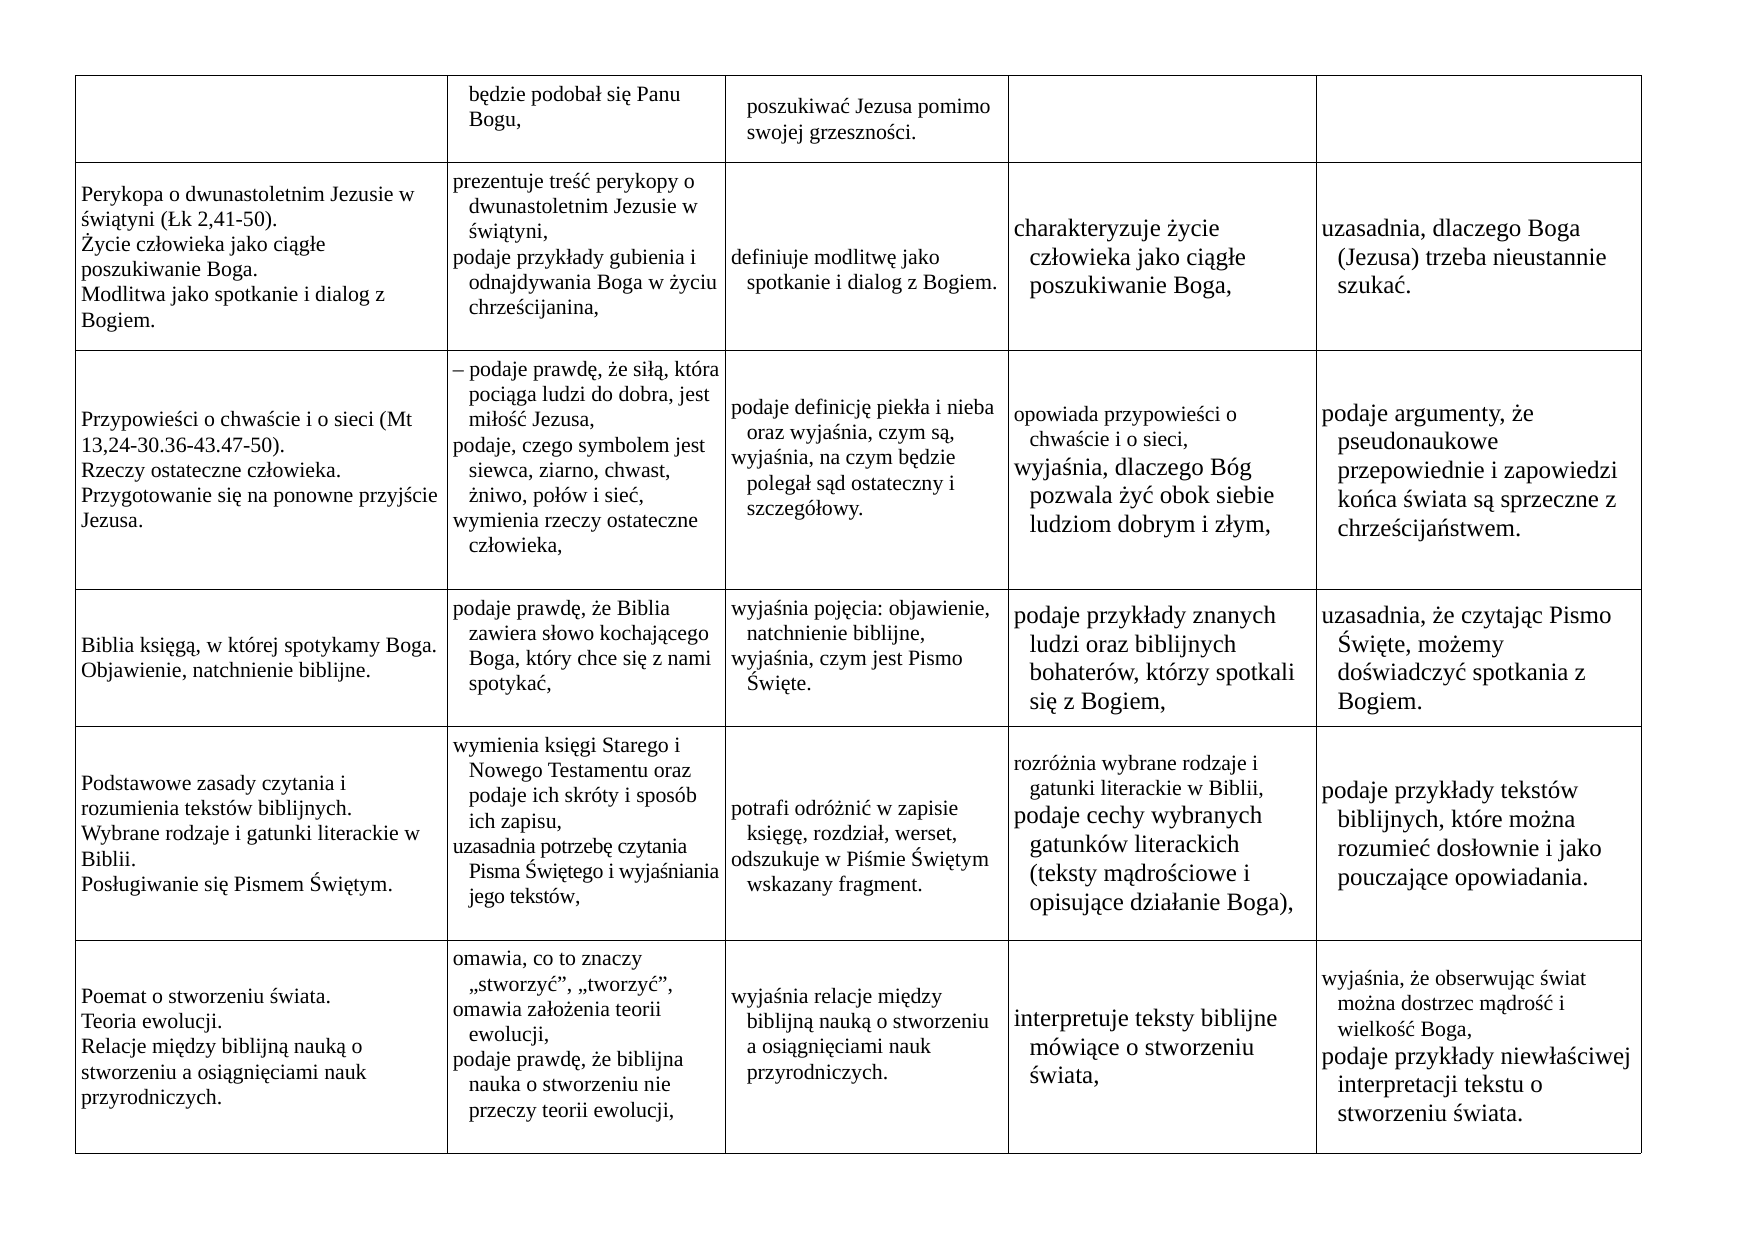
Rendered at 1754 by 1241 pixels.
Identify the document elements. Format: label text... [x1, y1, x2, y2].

table_cell charakteryzuje życie człowieka jako ciągłe poszukiwanie Boga, [1009, 163, 1316, 350]
table_cell podaje definicję piekła i nieba oraz wyjaśnia, czym są, wyjaśnia, na czym będzie polegał sąd ostateczny i szczegółowy. [726, 351, 1008, 589]
table_cell Przypowieści o chwaście i o sieci (Mt 13,24-30.36-43.47-50). Rzeczy ostateczne człowieka. Przygotowanie się na ponowne przyjście Jezusa. [76, 351, 447, 589]
table_cell wymienia księgi Starego i Nowego Testamentu oraz podaje ich skróty i sposób ich zapisu, uzasadnia potrzebę czytania Pisma Świętego i wyjaśniania jego tekstów, [448, 727, 725, 939]
table_cell [1317, 76, 1641, 162]
table_cell podaje przykłady znanych ludzi oraz biblijnych bohaterów, którzy spotkali się z Bogiem, [1009, 590, 1316, 726]
table_cell [76, 76, 447, 162]
table_cell podaje przykłady tekstów biblijnych, które można rozumieć dosłownie i jako pouczające opowiadania. [1317, 727, 1641, 939]
table_cell interpretuje teksty biblijne mówiące o stworzeniu świata, [1009, 941, 1316, 1153]
table_cell uzasadnia, że czytając Pismo Święte, możemy doświadczyć spotkania z Bogiem. [1317, 590, 1641, 726]
table_cell prezentuje treść perykopy o dwunastoletnim Jezusie w świątyni, podaje przykłady gubienia i odnajdywania Boga w życiu chrześcijanina, [448, 163, 725, 350]
table_cell opowiada przypowieści o chwaście i o sieci, wyjaśnia, dlaczego Bóg pozwala żyć obok siebie ludziom dobrym i złym, [1009, 351, 1316, 589]
table_cell definiuje modlitwę jako spotkanie i dialog z Bogiem. [726, 163, 1008, 350]
table_cell podaje argumenty, że pseudonaukowe przepowiednie i zapowiedzi końca świata są sprzeczne z chrześcijaństwem. [1317, 351, 1641, 589]
table_cell podaje prawdę, że Biblia zawiera słowo kochającego Boga, który chce się z nami spotykać, [448, 590, 725, 726]
table_cell – podaje prawdę, że siłą, która pociąga ludzi do dobra, jest miłość Jezusa, podaje, czego symbolem jest siewca, ziarno, chwast, żniwo, połów i sieć, wymienia rzeczy ostateczne człowieka, [448, 351, 725, 589]
table_cell uzasadnia, dlaczego Boga (Jezusa) trzeba nieustannie szukać. [1317, 163, 1641, 350]
table_cell rozróżnia wybrane rodzaje i gatunki literackie w Biblii, podaje cechy wybranych gatunków literackich (teksty mądrościowe i opisujące działanie Boga), [1009, 727, 1316, 939]
table_cell [1009, 76, 1316, 162]
table_cell omawia, co to znaczy „stworzyć”, „tworzyć”, omawia założenia teorii ewolucji, podaje prawdę, że biblijna nauka o stworzeniu nie przeczy teorii ewolucji, [448, 941, 725, 1153]
table_cell Biblia księgą, w której spotykamy Boga. Objawienie, natchnienie biblijne. [76, 590, 447, 726]
table_cell Podstawowe zasady czytania i rozumienia tekstów biblijnych. Wybrane rodzaje i gatunki literackie w Biblii. Posługiwanie się Pismem Świętym. [76, 727, 447, 939]
table_cell Perykopa o dwunastoletnim Jezusie w świątyni (Łk 2,41-50). Życie człowieka jako ciągłe poszukiwanie Boga. Modlitwa jako spotkanie i dialog z Bogiem. [76, 163, 447, 350]
table_cell wyjaśnia pojęcia: objawienie, natchnienie biblijne, wyjaśnia, czym jest Pismo Święte. [726, 590, 1008, 726]
table_cell wyjaśnia relacje między biblijną nauką o stworzeniu a osiągnięciami nauk przyrodniczych. [726, 941, 1008, 1153]
table_cell potrafi odróżnić w zapisie księgę, rozdział, werset, odszukuje w Piśmie Świętym wskazany fragment. [726, 727, 1008, 939]
table_cell Poemat o stworzeniu świata. Teoria ewolucji. Relacje między biblijną nauką o stworzeniu a osiągnięciami nauk przyrodniczych. [76, 941, 447, 1153]
table_cell poszukiwać Jezusa pomimo swojej grzeszności. [726, 76, 1008, 162]
table_cell wyjaśnia, że obserwując świat można dostrzec mądrość i wielkość Boga, podaje przykłady niewłaściwej interpretacji tekstu o stworzeniu świata. [1317, 941, 1641, 1153]
table_cell będzie podobał się Panu Bogu, [448, 76, 725, 162]
